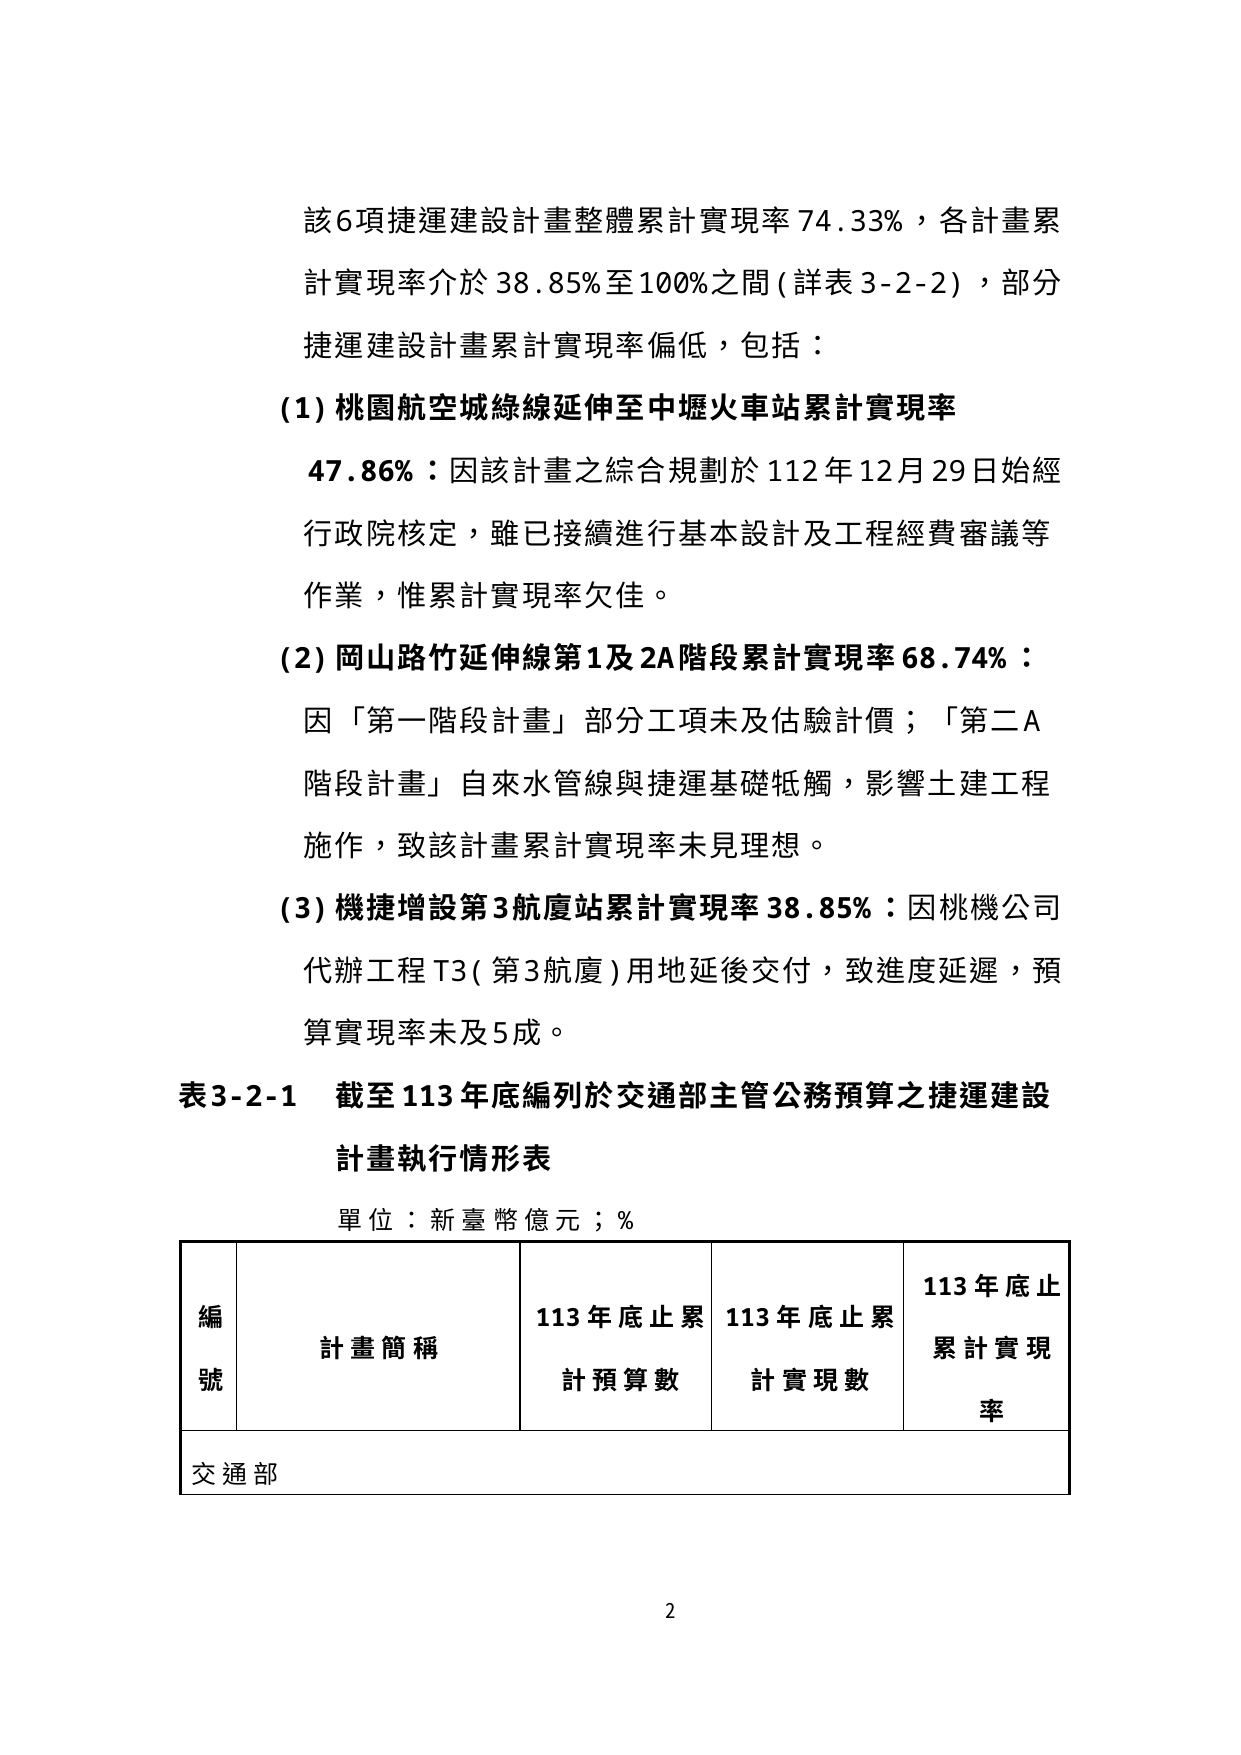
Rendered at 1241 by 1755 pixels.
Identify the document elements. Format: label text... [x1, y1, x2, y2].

text 表3-2-1 截至113年底編列於交通部主管公務預算之捷運建設計畫執行情形表 單位：新臺幣億元；% [177, 1052, 1063, 1240]
table_header 113年底止累計實現數 [712, 1243, 903, 1430]
table_cell 交通部 [182, 1431, 1068, 1494]
text (2)岡山路竹延伸線第1及2A階段累計實現率68.74%：因「第一階段計畫」部分工項未及估驗計價；「第二A階段計畫」自來水管線與捷運基礎牴觸，影響土建工程施作，致該計畫累計實現率未見理想。 [266, 615, 1063, 865]
text (1)桃園航空城綠線延伸至中壢火車站累計實現率47.86%：因該計畫之綜合規劃於112年12月29日始經行政院核定，雖已接續進行基本設計及工程經費審議等作業，惟累計實現率欠佳。 [266, 365, 1063, 615]
table_header 113年底止 累計實現率 [904, 1243, 1068, 1430]
table_header 編號 [182, 1243, 236, 1430]
table_header 113年底止累計預算數 [521, 1243, 711, 1430]
text (3)機捷增設第3航廈站累計實現率38.85%：因桃機公司代辦工程T3(第3航廈)用地延後交付，致進度延遲，預算實現率未及5成。 [266, 865, 1063, 1052]
text 2.前瞻第5期特別預算之捷運建設計畫：截至113年底止，該6項捷運建設計畫整體累計實現率74.33%，各計畫累計實現率介於38.85%至100%之間(詳表3-2-2)，部分捷運建設計畫累計實現率偏低，包括： [266, 177, 1063, 365]
table_header 計畫簡稱 [237, 1243, 519, 1430]
